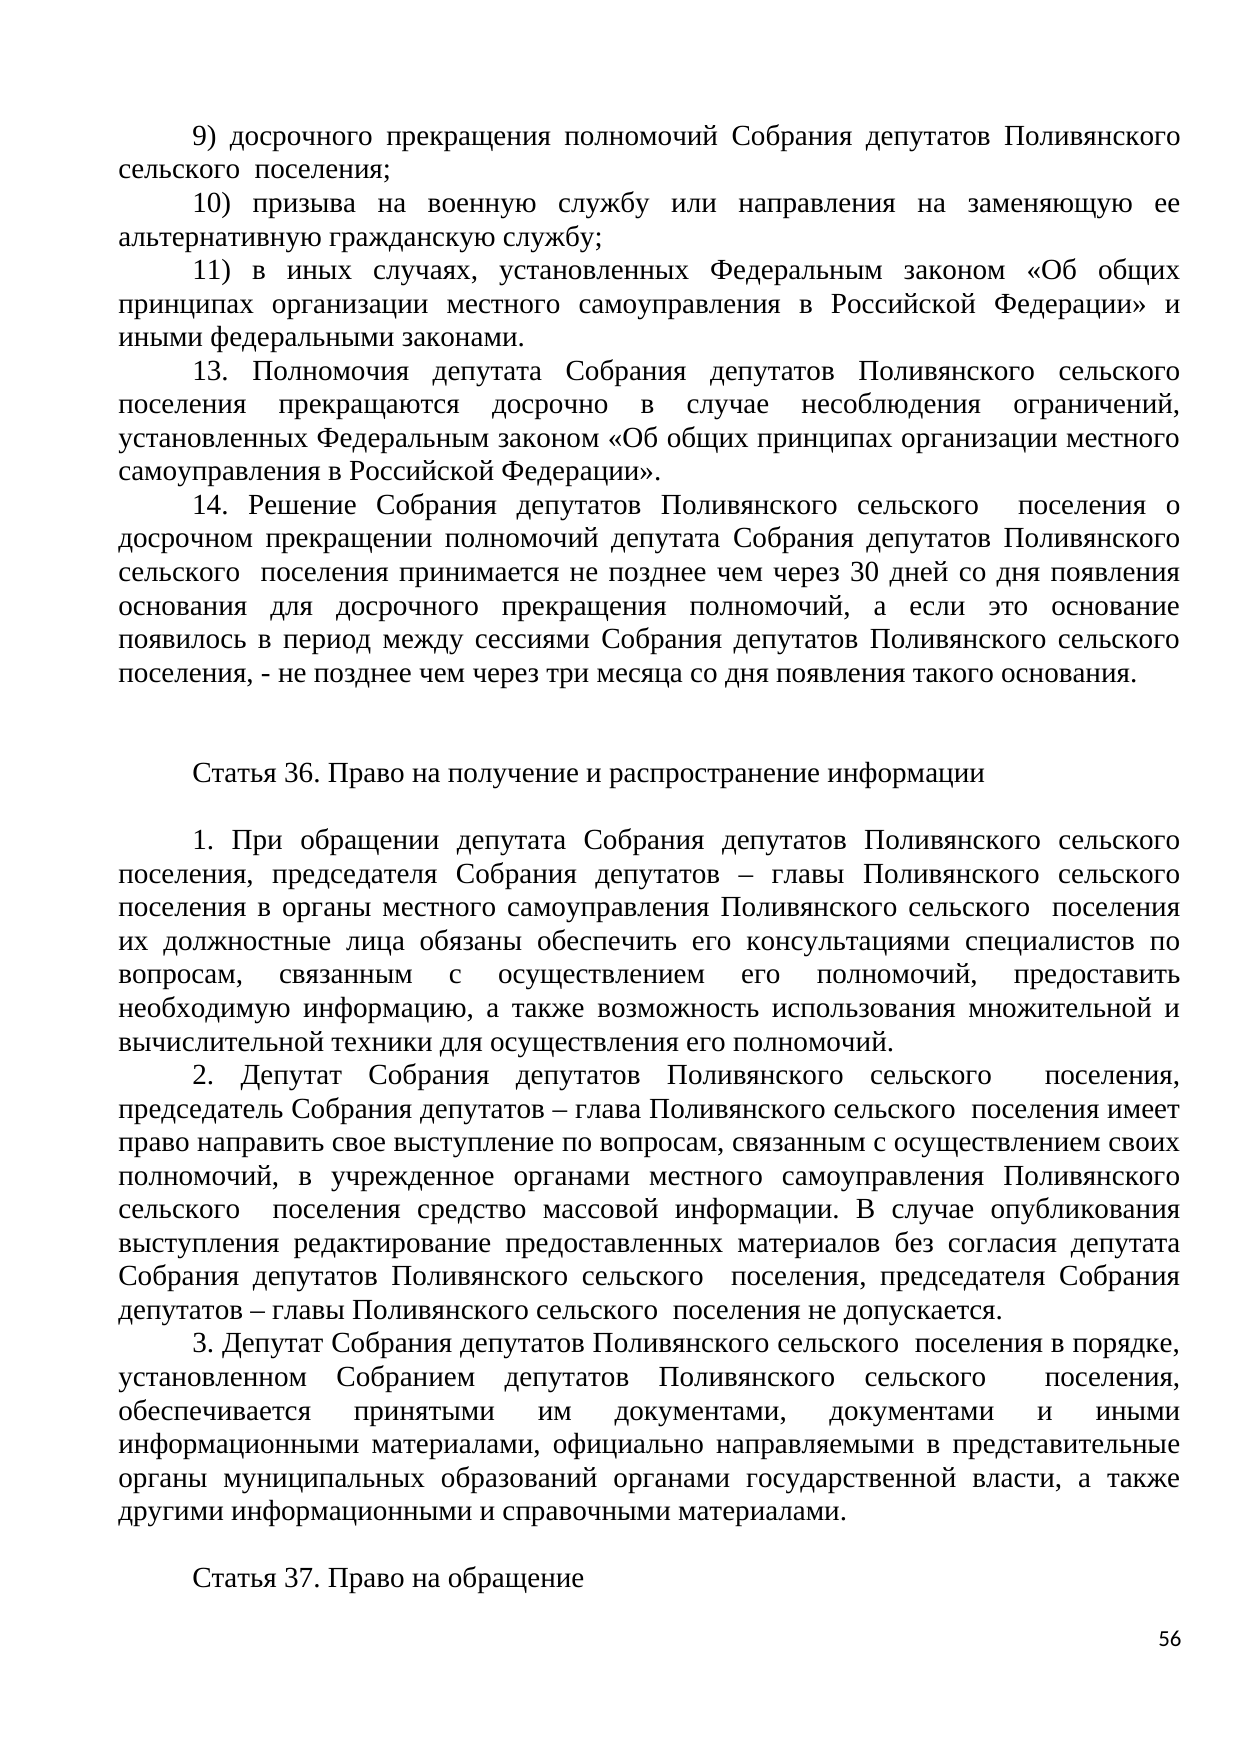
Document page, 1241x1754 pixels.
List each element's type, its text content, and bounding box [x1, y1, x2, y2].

subtitle 14. Решение Собрания депутатов Поливянского сельского поселения о досрочном прекращении полномочий депутата Собрания депутатов Поливянского сельского поселения принимается не позднее чем через 30 дней со дня появления основания для досрочного прекращения полномочий, а если это основание появилось в период между сессиями Собрания депутатов Поливянского сельского поселения, - не позднее чем через три месяца со дня появления такого основания. [118, 487, 1181, 688]
text 11) в иных случаях, установленных Федеральным законом «Об общих принципах организации местного самоуправления в Российской Федерации» и иными федеральными законами. [118, 252, 1181, 353]
text Статья 37. Право на обращение [118, 1560, 1181, 1594]
text 9) досрочного прекращения полномочий Собрания депутатов Поливянского сельского поселения; [118, 118, 1181, 185]
text 1. При обращении депутата Собрания депутатов Поливянского сельского поселения, председателя Собрания депутатов – главы Поливянского сельского поселения в органы местного самоуправления Поливянского сельского поселения их должностные лица обязаны обеспечить его консультациями специалистов по вопросам, связанным с осуществлением его полномочий, предоставить необходимую информацию, а также возможность использования множительной и вычислительной техники для осуществления его полномочий. [118, 822, 1181, 1057]
text 3. Депутат Собрания депутатов Поливянского сельского поселения в порядке, установленном Собранием депутатов Поливянского сельского поселения, обеспечивается принятыми им документами, документами и иными информационными материалами, официально направляемыми в представительные органы муниципальных образований органами государственной власти, а также другими информационными и справочными материалами. [118, 1326, 1181, 1527]
text 2. Депутат Собрания депутатов Поливянского сельского поселения, председатель Собрания депутатов – глава Поливянского сельского поселения имеет право направить свое выступление по вопросам, связанным с осуществлением своих полномочий, в учрежденное органами местного самоуправления Поливянского сельского поселения средство массовой информации. В случае опубликования выступления редактирование предоставленных материалов без согласия депутата Собрания депутатов Поливянского сельского поселения, председателя Собрания депутатов – главы Поливянского сельского поселения не допускается. [118, 1057, 1181, 1326]
text Статья 36. Право на получение и распространение информации [118, 755, 1181, 789]
subtitle 13. Полномочия депутата Собрания депутатов Поливянского сельского поселения прекращаются досрочно в случае несоблюдения ограничений, установленных Федеральным законом «Об общих принципах организации местного самоуправления в Российской Федерации». [118, 353, 1181, 487]
text 10) призыва на военную службу или направления на заменяющую ее альтернативную гражданскую службу; [118, 185, 1181, 252]
